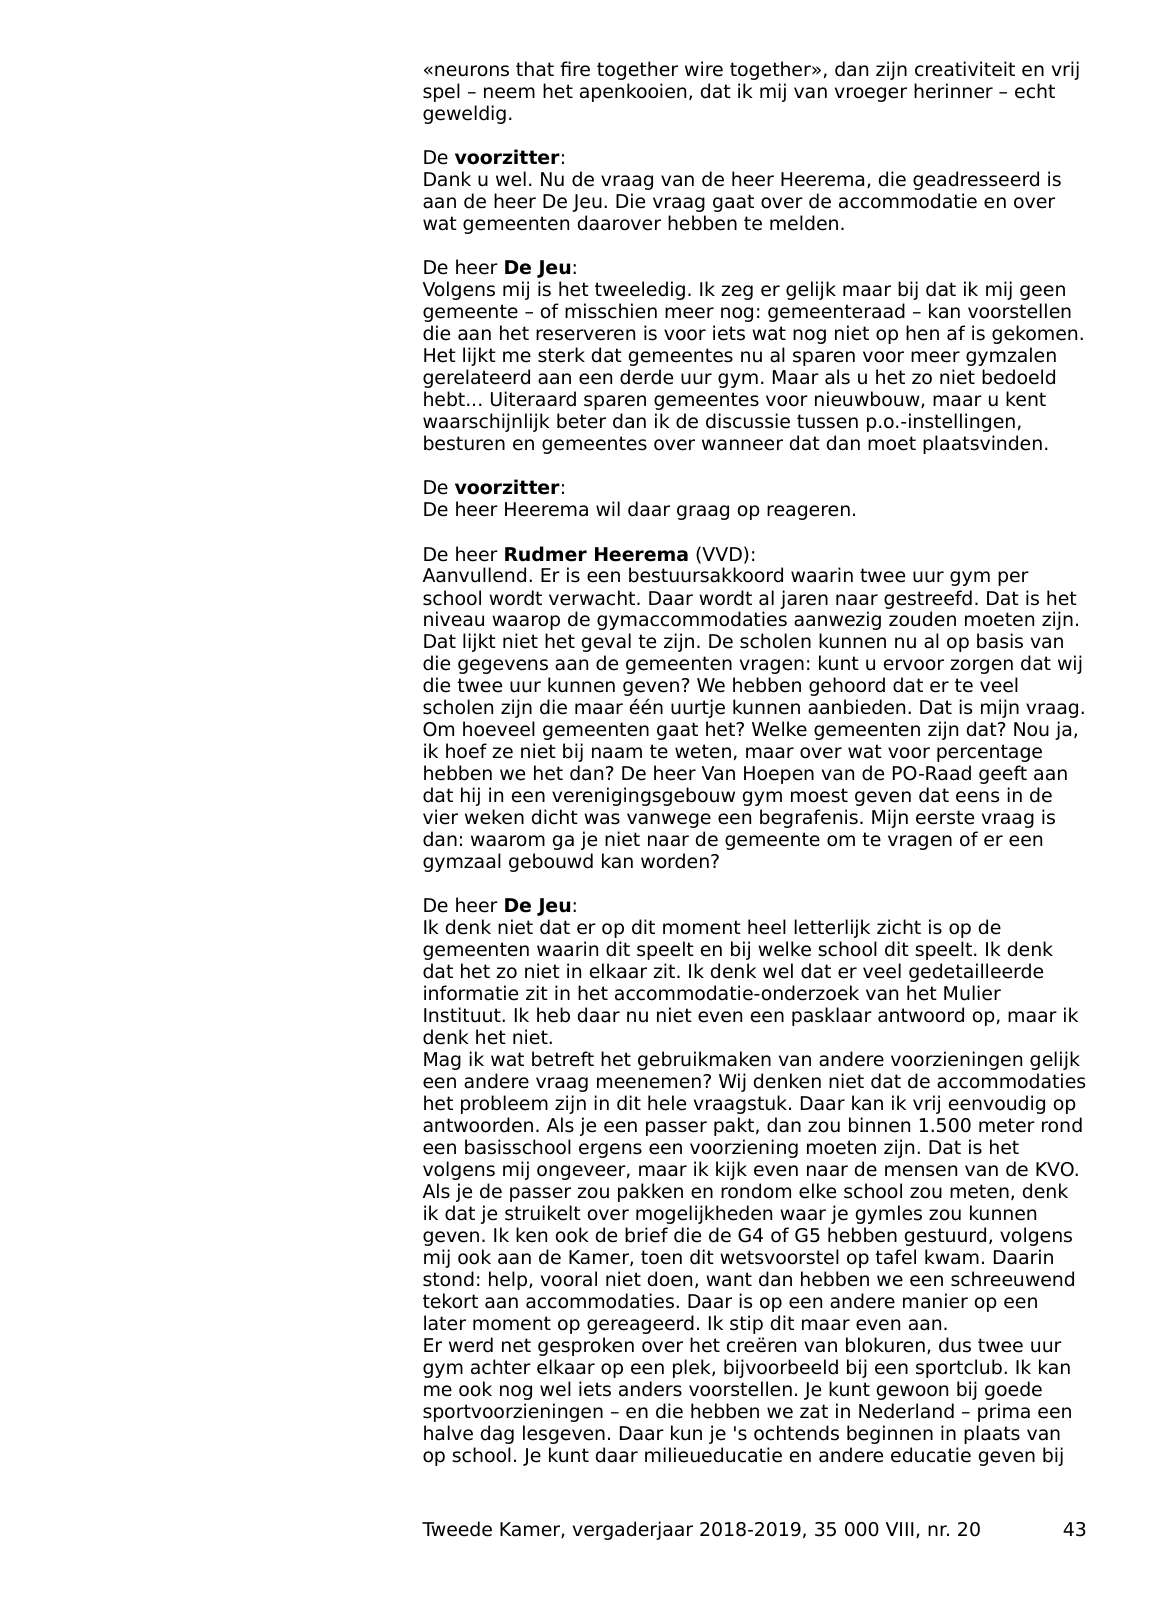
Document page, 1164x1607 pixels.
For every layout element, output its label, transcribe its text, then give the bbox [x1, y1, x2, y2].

text De voorzitter: [422, 147, 1087, 169]
text Dank u wel. Nu de vraag van de heer Heerema, die geadresseerd is aan de heer De Jeu. Die vraag gaat over de accommodatie en over wat gemeenten daarover hebben te melden. [422, 169, 1087, 235]
text Volgens mij is het tweeledig. Ik zeg er gelijk maar bij dat ik mij geen gemeente – of misschien meer nog: gemeenteraad – kan voorstellen die aan het reserveren is voor iets wat nog niet op hen af is gekomen. Het lijkt me sterk dat gemeentes nu al sparen voor meer gymzalen gerelateerd aan een derde uur gym. Maar als u het zo niet bedoeld hebt... Uiteraard sparen gemeentes voor nieuwbouw, maar u kent waarschijnlijk beter dan ik de discussie tussen p.o.-instellingen, besturen en gemeentes over wanneer dat dan moet plaatsvinden. [422, 279, 1087, 455]
text Er werd net gesproken over het creëren van blokuren, dus twee uur gym achter elkaar op een plek, bijvoorbeeld bij een sportclub. Ik kan me ook nog wel iets anders voorstellen. Je kunt gewoon bij goede sportvoorzieningen – en die hebben we zat in Nederland – prima een halve dag lesgeven. Daar kun je 's ochtends beginnen in plaats van op school. Je kunt daar milieueducatie en andere educatie geven bij [422, 1335, 1087, 1467]
text «neurons that fire together wire together», dan zijn creativiteit en vrij spel – neem het apenkooien, dat ik mij van vroeger herinner – echt geweldig. [422, 59, 1087, 125]
text De heer De Jeu: [422, 895, 1087, 917]
text Ik denk niet dat er op dit moment heel letterlijk zicht is op de gemeenten waarin dit speelt en bij welke school dit speelt. Ik denk dat het zo niet in elkaar zit. Ik denk wel dat er veel gedetailleerde informatie zit in het accommodatie-onderzoek van het Mulier Instituut. Ik heb daar nu niet even een pasklaar antwoord op, maar ik denk het niet. [422, 917, 1087, 1049]
text De heer Rudmer Heerema (VVD): [422, 543, 1087, 565]
text De heer Heerema wil daar graag op reageren. [422, 499, 1087, 521]
text De heer De Jeu: [422, 257, 1087, 279]
text Mag ik wat betreft het gebruikmaken van andere voorzieningen gelijk een andere vraag meenemen? Wij denken niet dat de accommodaties het probleem zijn in dit hele vraagstuk. Daar kan ik vrij eenvoudig op antwoorden. Als je een passer pakt, dan zou binnen 1.500 meter rond een basisschool ergens een voorziening moeten zijn. Dat is het volgens mij ongeveer, maar ik kijk even naar de mensen van de KVO. Als je de passer zou pakken en rondom elke school zou meten, denk ik dat je struikelt over mogelijkheden waar je gymles zou kunnen geven. Ik ken ook de brief die de G4 of G5 hebben gestuurd, volgens mij ook aan de Kamer, toen dit wetsvoorstel op tafel kwam. Daarin stond: help, vooral niet doen, want dan hebben we een schreeuwend tekort aan accommodaties. Daar is op een andere manier op een later moment op gereageerd. Ik stip dit maar even aan. [422, 1049, 1087, 1335]
text De voorzitter: [422, 477, 1087, 499]
text Aanvullend. Er is een bestuursakkoord waarin twee uur gym per school wordt verwacht. Daar wordt al jaren naar gestreefd. Dat is het niveau waarop de gymaccommodaties aanwezig zouden moeten zijn. Dat lijkt niet het geval te zijn. De scholen kunnen nu al op basis van die gegevens aan de gemeenten vragen: kunt u ervoor zorgen dat wij die twee uur kunnen geven? We hebben gehoord dat er te veel scholen zijn die maar één uurtje kunnen aanbieden. Dat is mijn vraag. Om hoeveel gemeenten gaat het? Welke gemeenten zijn dat? Nou ja, ik hoef ze niet bij naam te weten, maar over wat voor percentage hebben we het dan? De heer Van Hoepen van de PO-Raad geeft aan dat hij in een verenigingsgebouw gym moest geven dat eens in de vier weken dicht was vanwege een begrafenis. Mijn eerste vraag is dan: waarom ga je niet naar de gemeente om te vragen of er een gymzaal gebouwd kan worden? [422, 565, 1087, 873]
